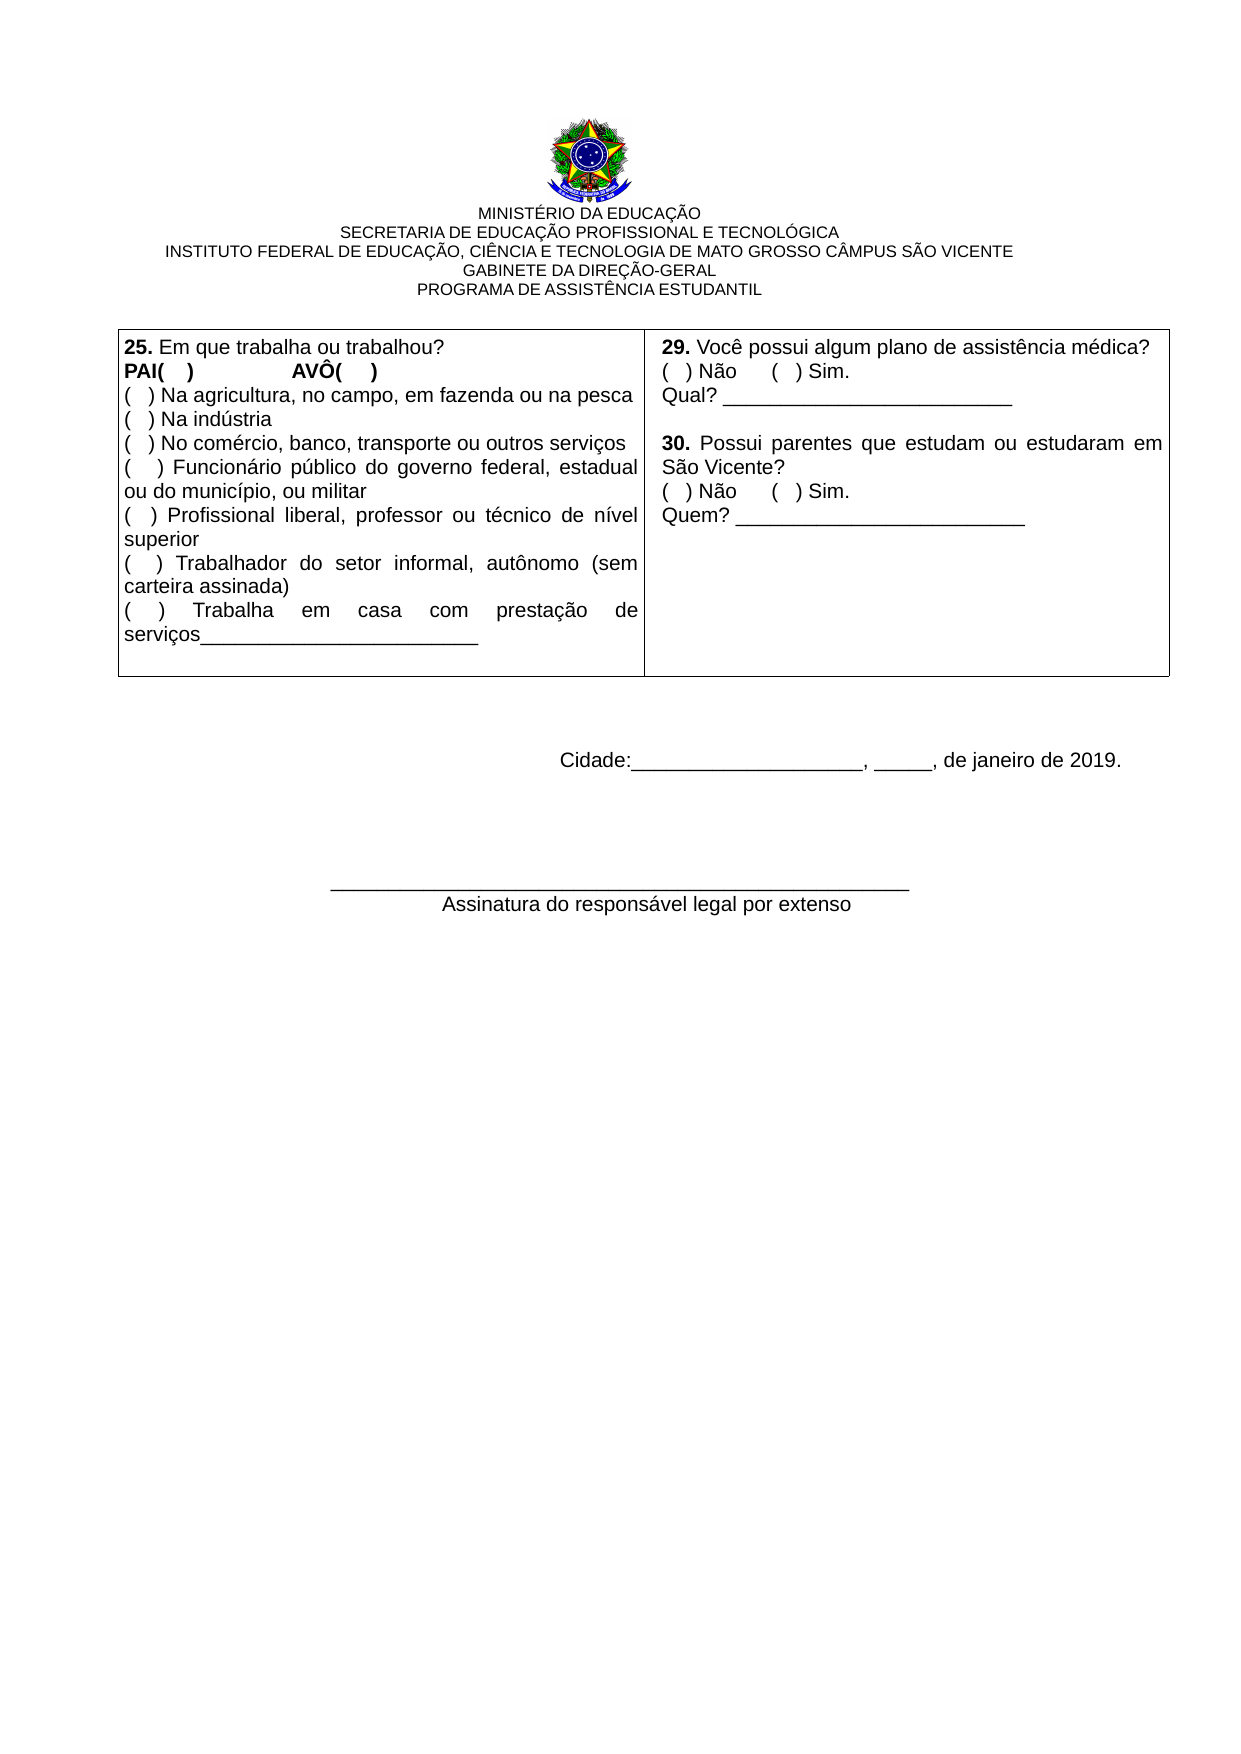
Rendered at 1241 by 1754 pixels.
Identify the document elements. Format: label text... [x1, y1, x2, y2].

text __________________________________________________ [118, 868, 1122, 892]
table_header 29. Você possui algum plano de assistência médica? ( ) Não ( ) Sim. Qual? _________________________ 30. Possui parentes que estudam ou estudaram em São Vicente? ( ) Não ( ) Sim. Quem? _________________________ [645, 330, 1169, 676]
table_header 25. Em que trabalha ou trabalhou? PAI( ) AVÔ( ) ( ) Na agricultura, no campo, em fazenda ou na pesca ( ) Na indústria ( ) No comércio, banco, transporte ou outros serviços ( ) Funcionário público do governo federal, estadual ou do município, ou militar ( ) Profissional liberal, professor ou técnico de nível superior ( ) Trabalhador do setor informal, autônomo (sem carteira assinada) ( ) Trabalha em casa com prestação de serviços________________________ [119, 330, 644, 676]
text Cidade:____________________, _____, de janeiro de 2019. [118, 748, 1122, 772]
text Assinatura do responsável legal por extenso [138, 892, 1122, 916]
